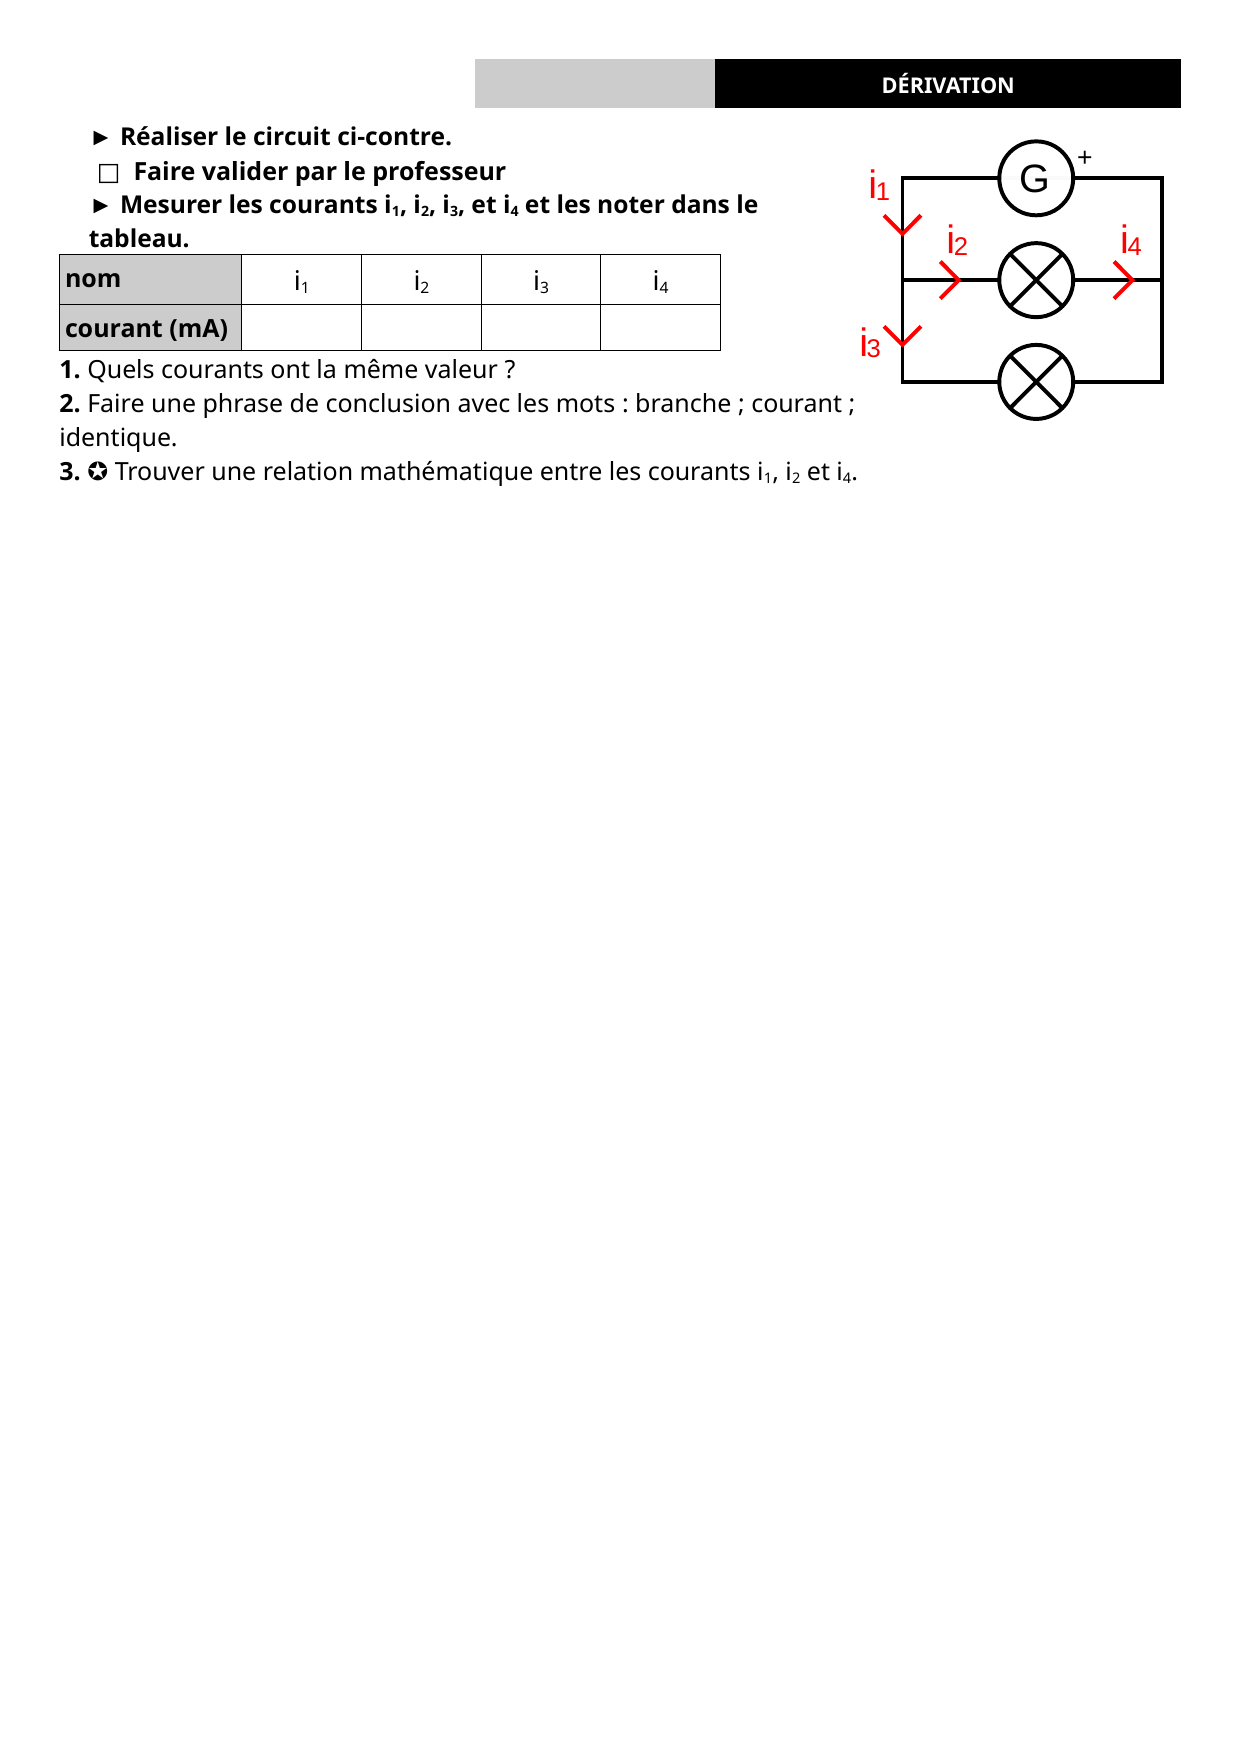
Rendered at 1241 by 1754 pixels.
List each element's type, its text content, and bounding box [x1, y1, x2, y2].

list Quels courants ont la même valeur ? [59, 351, 997, 385]
table_cell [601, 305, 720, 350]
list [1076, 351, 1181, 385]
list [1014, 351, 1058, 372]
table_header i4 [601, 255, 720, 304]
table_header dérivation [715, 59, 1181, 108]
table_cell courant (mA) [60, 305, 241, 350]
list ✪ Trouver une relation mathématique entre les courants i1, i2 et i4. [59, 453, 1181, 487]
list Réaliser le circuit ci-contre. [88, 119, 1181, 153]
list Mesurer les courants i1, i2, i3, et i4 et les noter dans le tableau. [904, 187, 1160, 254]
list Faire une phrase de conclusion avec les mots : branche ; courant ; identique. [59, 385, 1181, 453]
table_header [475, 59, 715, 108]
table_cell [362, 305, 481, 350]
list [1070, 351, 1160, 380]
table_header i3 [482, 255, 600, 304]
table_cell [482, 305, 600, 350]
table_header i2 [362, 255, 481, 304]
table_cell [242, 305, 361, 350]
list Mesurer les courants i1, i2, i3, et i4 et les noter dans le tableau. [88, 187, 901, 254]
table_header i1 [242, 255, 361, 304]
table_header [59, 59, 475, 108]
table_header nom [60, 255, 241, 304]
list [904, 351, 1002, 380]
